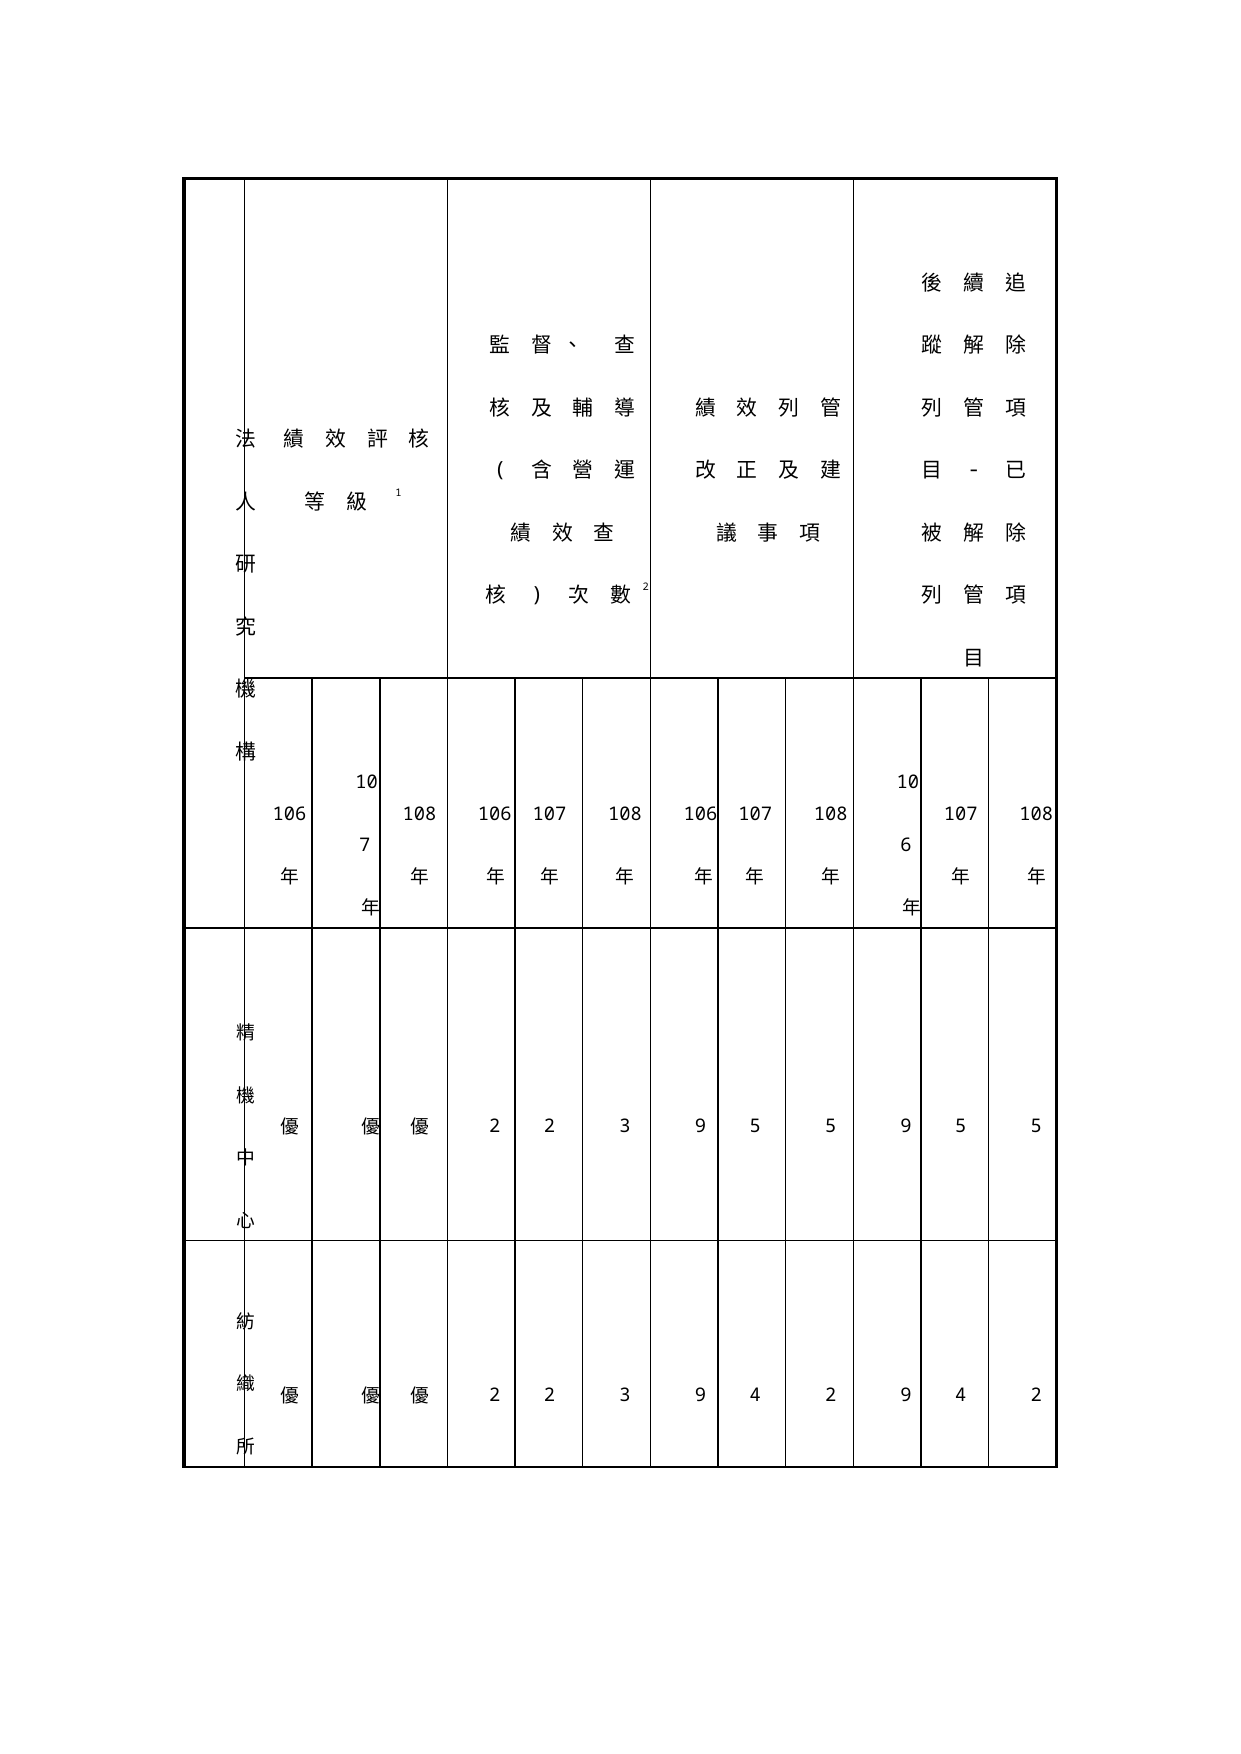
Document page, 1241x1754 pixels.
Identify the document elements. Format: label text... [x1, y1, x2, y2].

table_cell 2 [989, 1241, 1055, 1466]
table_cell 108年 [583, 679, 650, 927]
table_cell 5 [786, 929, 853, 1240]
table_cell 3 [583, 1241, 650, 1466]
table_header 監督、查核及輔導(含營運績效查核)次數2 [448, 180, 650, 677]
table_cell 優 [381, 929, 447, 1240]
table_cell 108年 [381, 679, 447, 927]
table_cell 優 [245, 1241, 311, 1466]
table_cell 2 [786, 1241, 853, 1466]
table_cell 4 [922, 1241, 988, 1466]
table_cell 5 [922, 929, 988, 1240]
table_cell 9 [854, 1241, 920, 1466]
table_header 績效評核等級1 [245, 180, 447, 677]
table_cell 精機中心 [186, 929, 244, 1240]
table_cell 9 [651, 929, 717, 1240]
table_cell 106年 [854, 679, 920, 927]
table_cell 107年 [922, 679, 988, 927]
table_cell 108年 [786, 679, 853, 927]
table_cell 2 [516, 1241, 582, 1466]
table_cell 107年 [313, 679, 379, 927]
table_cell 106年 [651, 679, 717, 927]
table_cell 108年 [989, 679, 1055, 927]
table_header 績效列管改正及建議事項 [651, 180, 853, 677]
table_cell 106年 [245, 679, 311, 927]
table_cell 106年 [448, 679, 514, 927]
table_cell 2 [448, 929, 514, 1240]
table_cell 4 [719, 1241, 785, 1466]
table_cell 優 [245, 929, 311, 1240]
table_cell 2 [516, 929, 582, 1240]
table_cell 紡織所 [186, 1241, 244, 1466]
table_cell 2 [448, 1241, 514, 1466]
table_cell 5 [989, 929, 1055, 1240]
table_header 法人研究機構 [186, 180, 244, 927]
table_cell 5 [719, 929, 785, 1240]
table_cell 107年 [516, 679, 582, 927]
table_header 後續追蹤解除列管項目-已被解除列管項目 [854, 180, 1055, 677]
table_cell 107年 [719, 679, 785, 927]
table_cell 9 [651, 1241, 717, 1466]
table_cell 優 [313, 929, 379, 1240]
table_cell 優 [313, 1241, 379, 1466]
table_cell 9 [854, 929, 920, 1240]
table_cell 優 [381, 1241, 447, 1466]
table_cell 3 [583, 929, 650, 1240]
